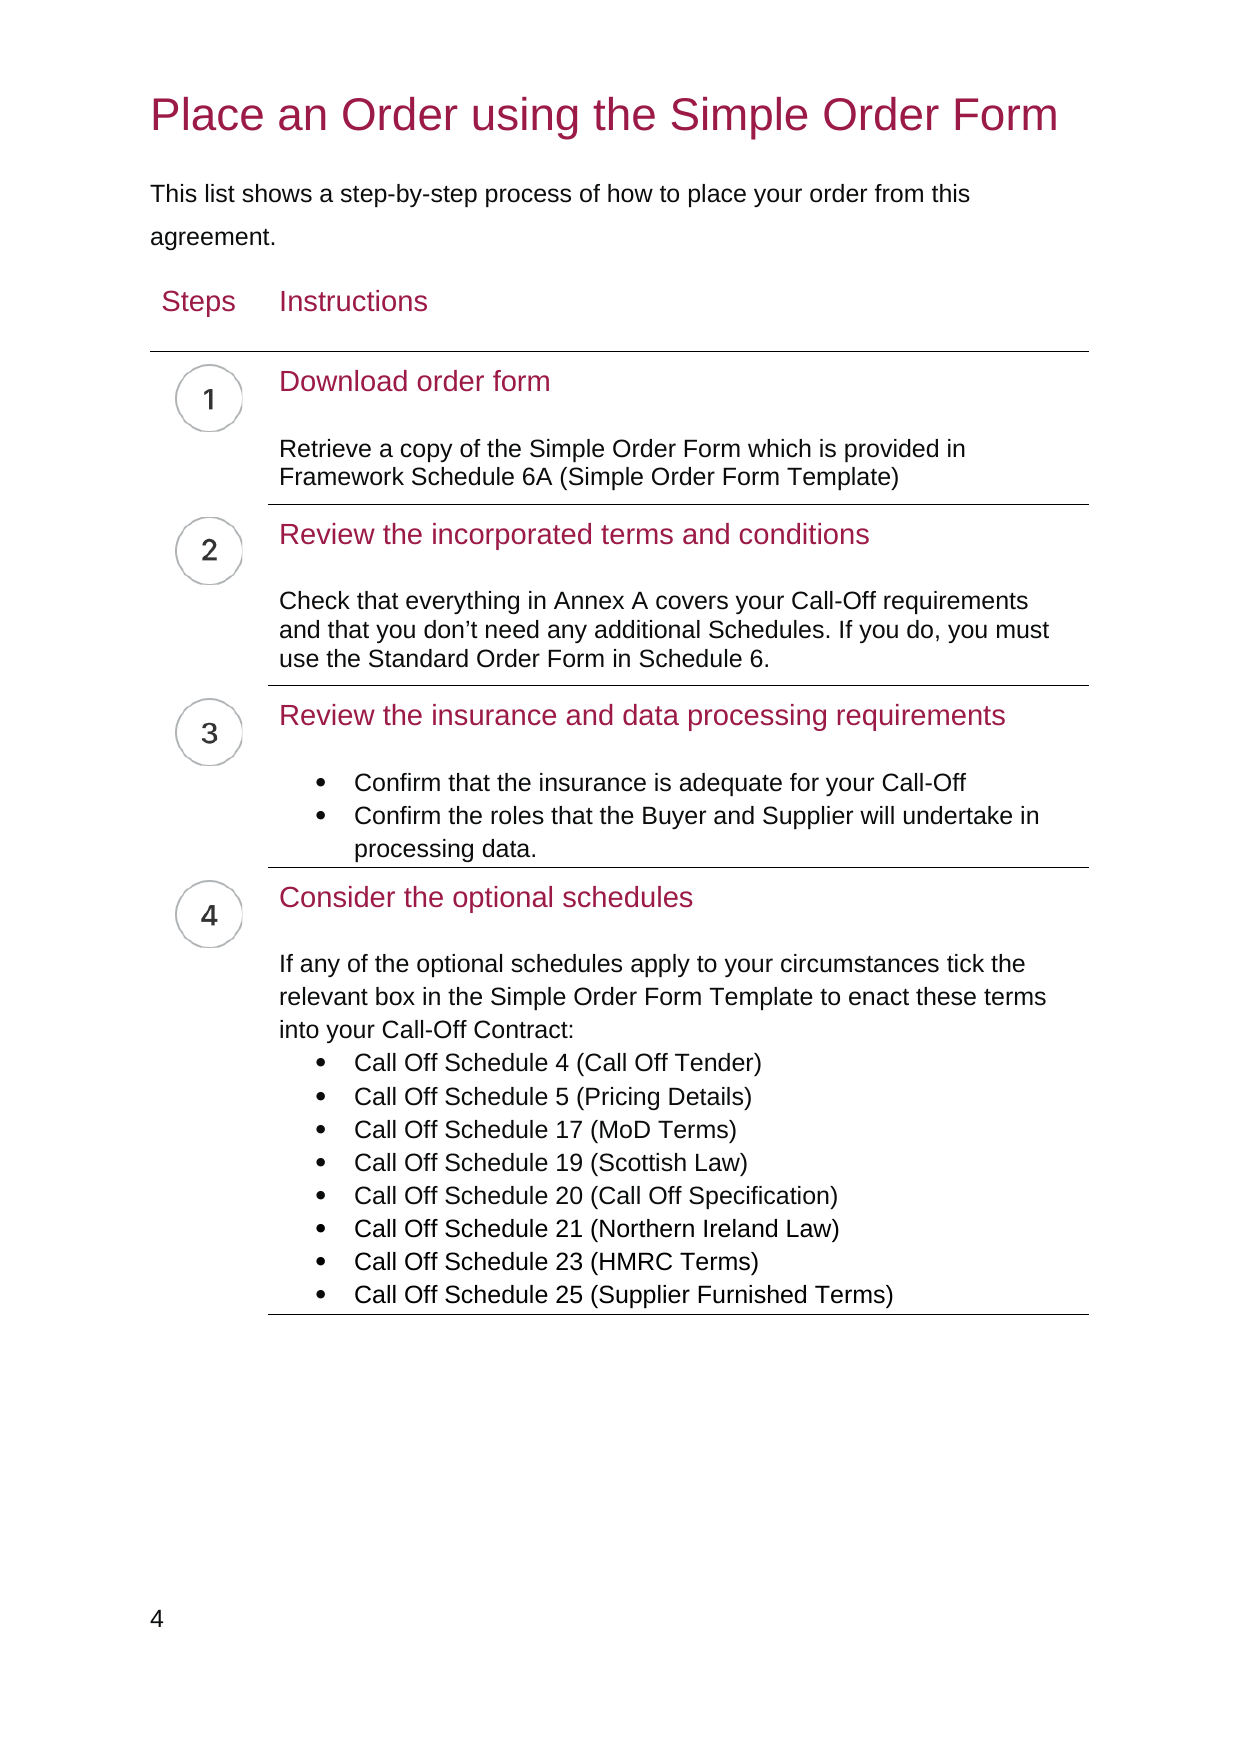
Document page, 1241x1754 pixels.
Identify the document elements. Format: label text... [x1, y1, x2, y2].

table_cell Review the incorporated terms and conditions Check that everything in Annex A covers your Call-Off requirements and that you don’t need any additional Schedules. If you do, you must use the Standard Order Form in Schedule 6. [268, 505, 1089, 685]
table_cell [150, 685, 268, 867]
text This list shows a step-by-step process of how to place your order from this agreement. [150, 179, 1090, 251]
table_cell [150, 504, 268, 685]
table_cell Download order form Retrieve a copy of the Simple Order Form which is provided in Framework Schedule 6A (Simple Order Form Template) [268, 352, 1089, 503]
table_header Instructions [268, 284, 1089, 351]
table_cell Review the insurance and data processing requirements Confirm that the insurance is adequate for your Call-Off Confirm the roles that the Buyer and Supplier will undertake in processing data. [268, 686, 1089, 867]
table_header Steps [150, 284, 268, 351]
table_cell [150, 867, 268, 1313]
table_cell [150, 352, 268, 503]
table_cell Consider the optional schedules If any of the optional schedules apply to your circumstances tick the relevant box in the Simple Order Form Template to enact these terms into your Call-Off Contract: Call Off Schedule 4 (Call Off Tender) Call Off Schedule 5 (Pricing Details) Call Off Schedule 17 (MoD Terms) Call Off Schedule 19 (Scottish Law) Call Off Schedule 20 (Call Off Specification) Call Off Schedule 21 (Northern Ireland Law) Call Off Schedule 23 (HMRC Terms) Call Off Schedule 25 (Supplier Furnished Terms) [268, 868, 1089, 1313]
subtitle Place an Order using the Simple Order Form [150, 87, 1090, 140]
